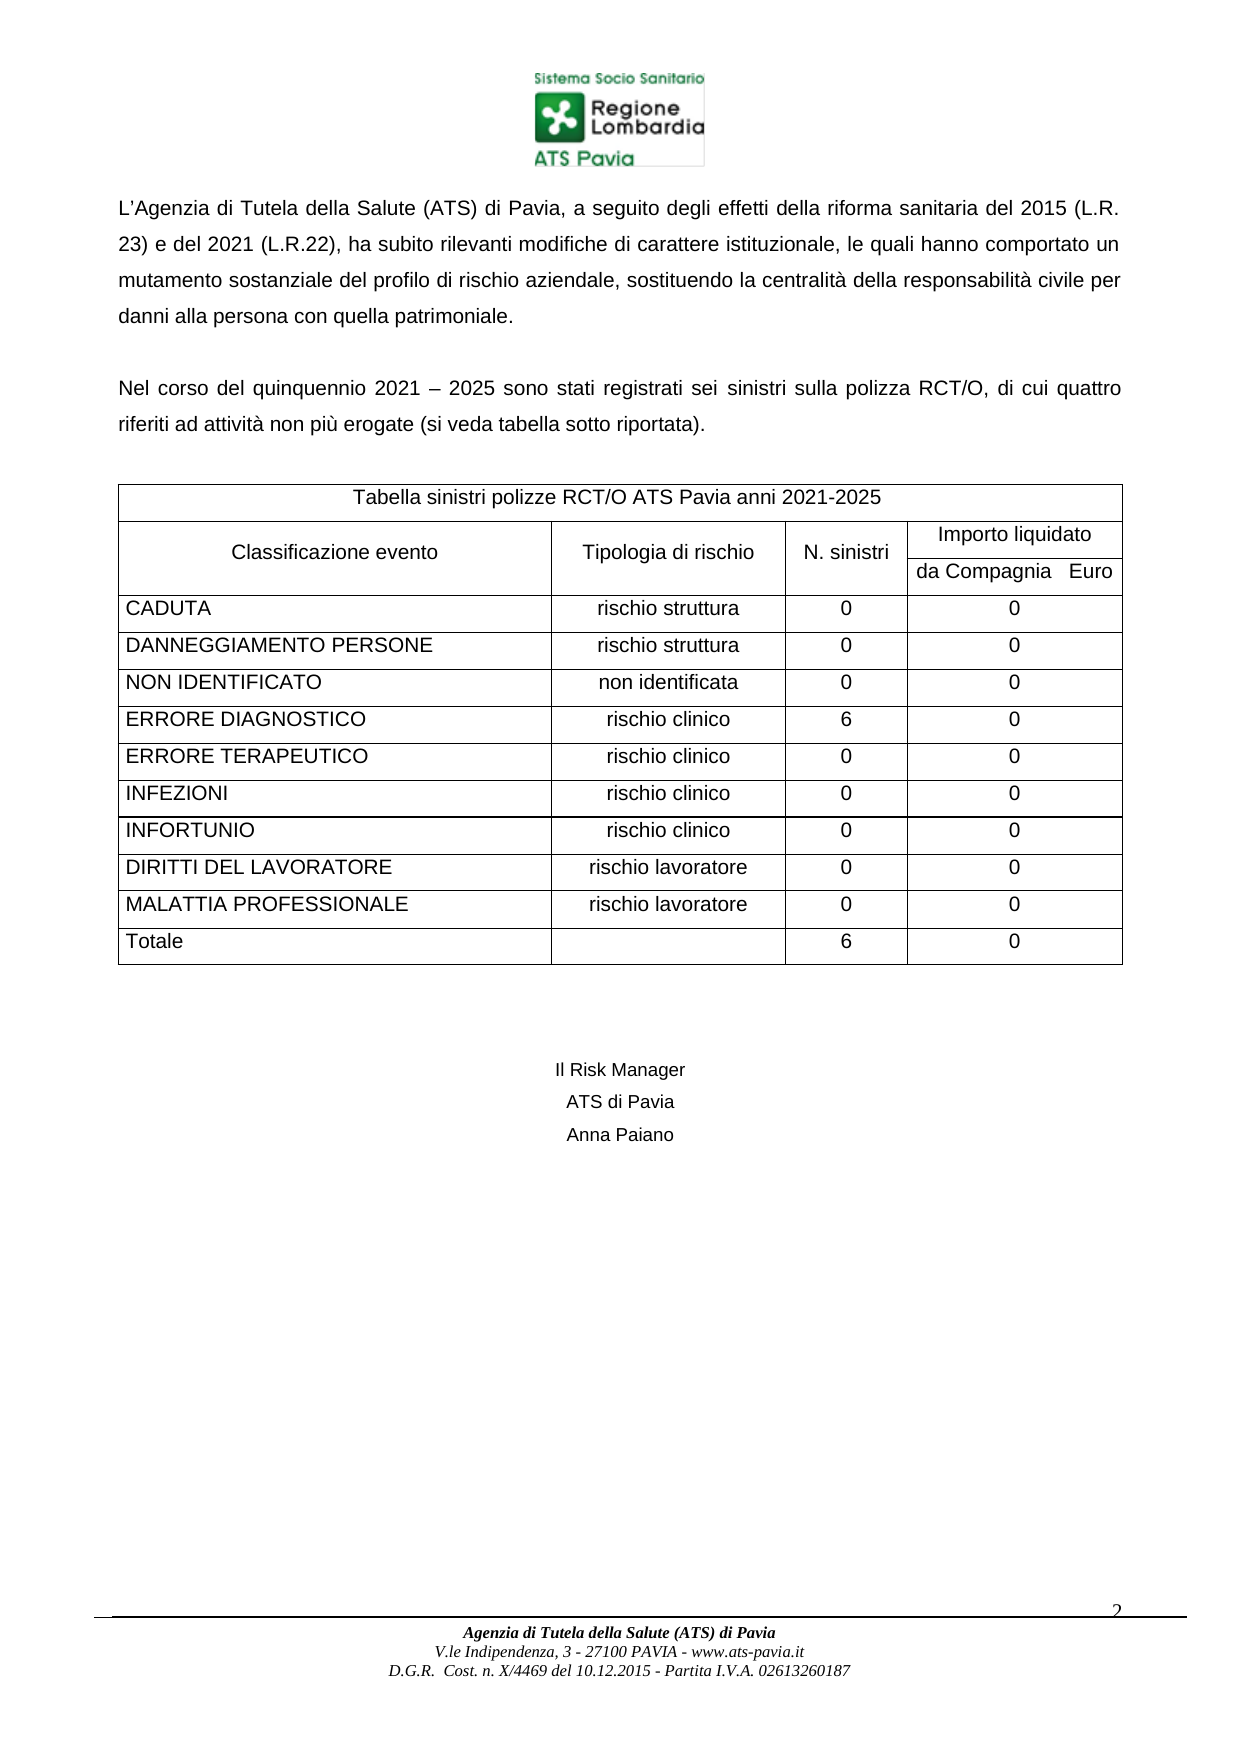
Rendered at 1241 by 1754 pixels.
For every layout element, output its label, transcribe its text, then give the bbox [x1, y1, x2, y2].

table_cell 0 [908, 707, 1122, 742]
table_cell rischio struttura [552, 596, 785, 632]
table_cell 0 [908, 929, 1122, 964]
table_header Tabella sinistri polizze RCT/O ATS Pavia anni 2021-2025 [119, 485, 1122, 521]
table_cell 0 [786, 818, 907, 853]
table_cell ERRORE DIAGNOSTICO [119, 707, 551, 742]
table_cell 0 [908, 855, 1122, 890]
table_cell 0 [908, 633, 1122, 668]
table_cell 0 [786, 670, 907, 706]
text Nel corso del quinquennio 2021 – 2025 sono stati registrati sei sinistri sulla polizza RCT/O, di cui quattro riferiti ad attività non più erogate (si veda tabella sotto riportata). [118, 376, 1122, 436]
table_cell 0 [786, 855, 907, 890]
table_cell Classificazione evento [119, 522, 551, 594]
table_cell 0 [908, 744, 1122, 779]
table_cell rischio clinico [552, 818, 785, 853]
table_cell rischio lavoratore [552, 891, 785, 927]
table_cell 0 [786, 744, 907, 779]
table_cell 0 [786, 781, 907, 816]
table_cell 0 [908, 818, 1122, 853]
table_cell rischio clinico [552, 707, 785, 742]
table_cell 0 [786, 633, 907, 668]
table_cell 6 [786, 929, 907, 964]
table_cell Importo liquidato [908, 522, 1122, 558]
text Il Risk Manager [118, 1059, 1122, 1080]
table_cell Tipologia di rischio [552, 522, 785, 594]
table_cell non identificata [552, 670, 785, 706]
table_cell 0 [786, 891, 907, 927]
table_cell INFEZIONI [119, 781, 551, 816]
table_cell NON IDENTIFICATO [119, 670, 551, 706]
table_cell [552, 929, 785, 964]
table_cell DANNEGGIAMENTO PERSONE [119, 633, 551, 668]
table_cell rischio struttura [552, 633, 785, 668]
table_cell rischio lavoratore [552, 855, 785, 890]
text ATS di Pavia [118, 1091, 1122, 1113]
table_cell 0 [908, 891, 1122, 927]
table_cell 6 [786, 707, 907, 742]
table_cell ERRORE TERAPEUTICO [119, 744, 551, 779]
table_cell N. sinistri [786, 522, 907, 594]
text L’Agenzia di Tutela della Salute (ATS) di Pavia, a seguito degli effetti della riforma sanitaria del 2015 (L.R. 23) e del 2021 (L.R.22), ha subito rilevanti modifiche di carattere istituzionale, le quali hanno comportato un mutamento sostanziale del profilo di rischio aziendale, sostituendo la centralità della responsabilità civile per danni alla persona con quella patrimoniale. [118, 196, 1122, 328]
table_cell 0 [908, 781, 1122, 816]
table_cell da Compagnia Euro [908, 559, 1122, 594]
table_cell DIRITTI DEL LAVORATORE [119, 855, 551, 890]
table_cell 0 [908, 596, 1122, 632]
table_cell CADUTA [119, 596, 551, 632]
table_cell INFORTUNIO [119, 818, 551, 853]
text Anna Paiano [118, 1123, 1122, 1145]
table_cell MALATTIA PROFESSIONALE [119, 891, 551, 927]
table_cell rischio clinico [552, 744, 785, 779]
table_cell 0 [908, 670, 1122, 706]
table_cell rischio clinico [552, 781, 785, 816]
table_cell 0 [786, 596, 907, 632]
table_cell Totale [119, 929, 551, 964]
